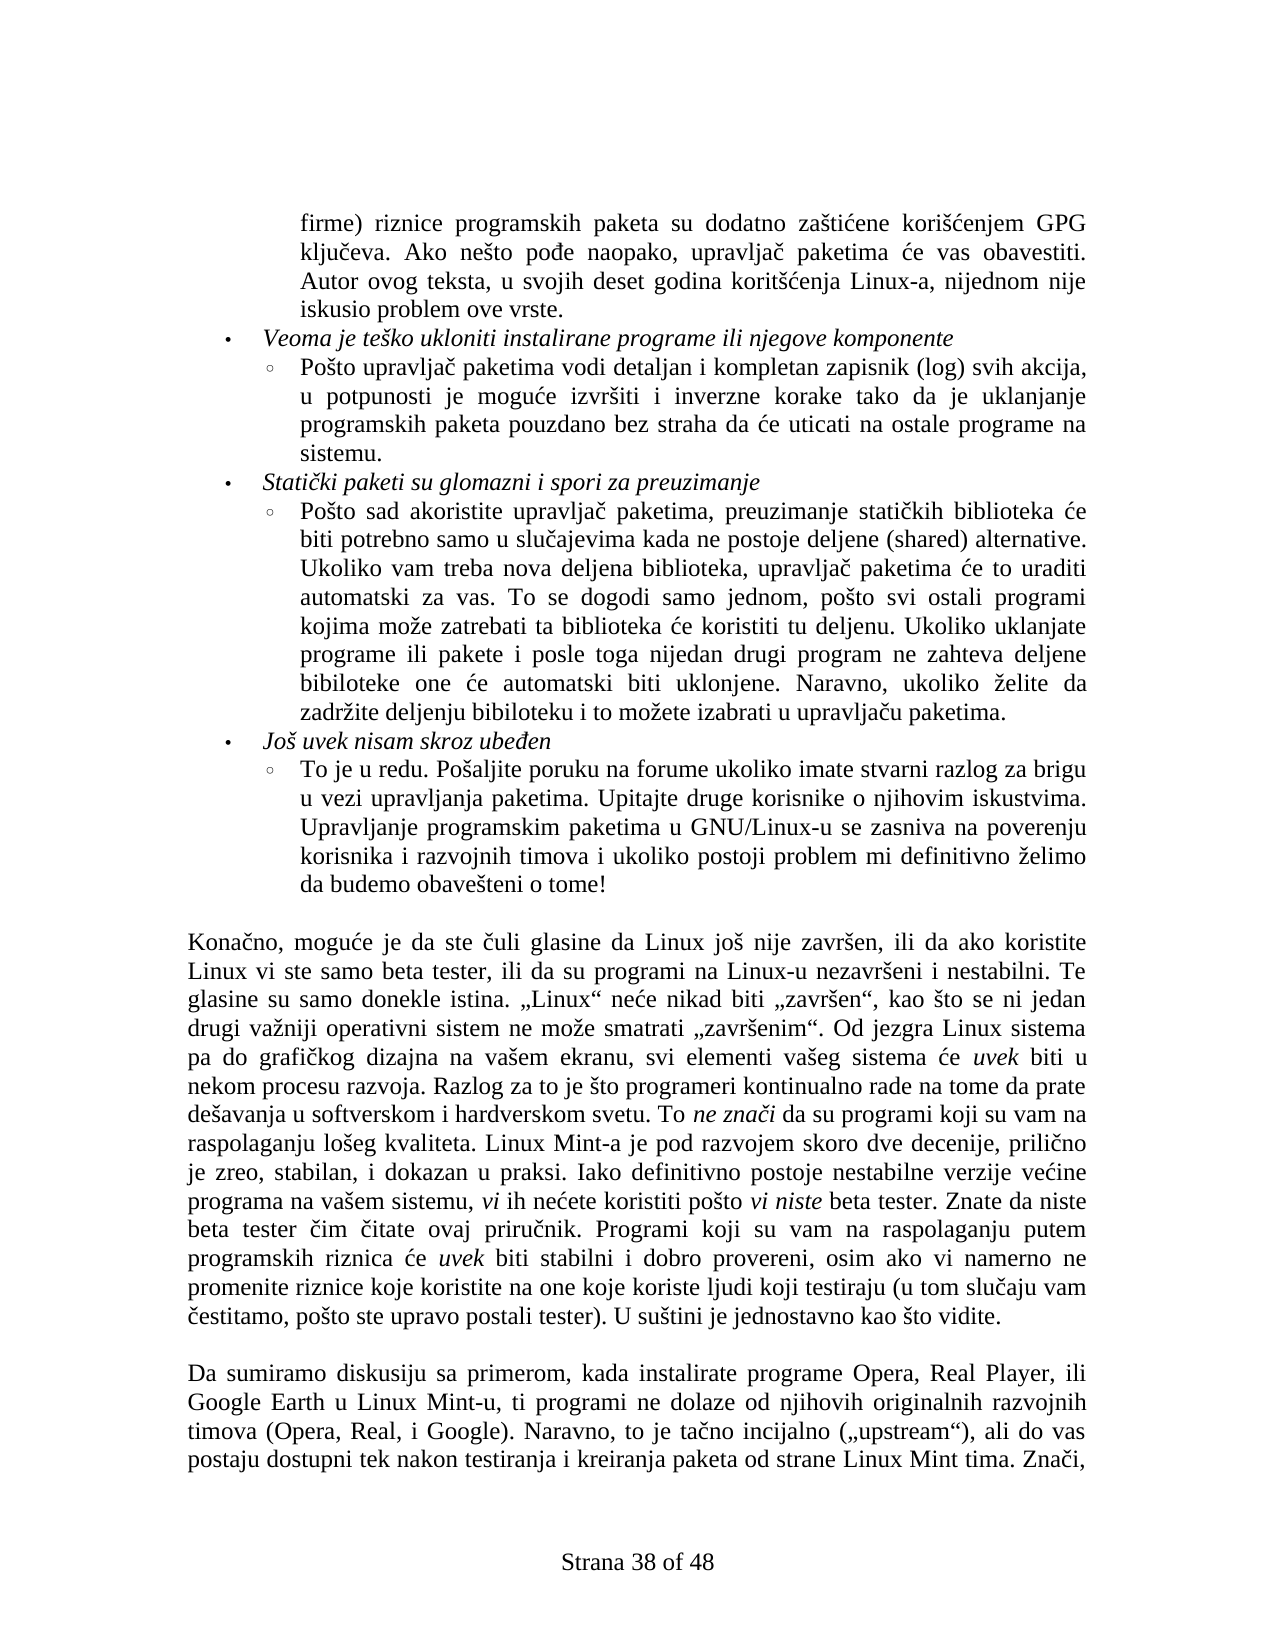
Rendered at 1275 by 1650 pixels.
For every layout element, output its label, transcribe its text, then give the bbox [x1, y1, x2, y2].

list To je u redu. Pošaljite poruku na forume ukoliko imate stvarni razlog za brigu u vezi upravljanja paketima. Upitajte druge korisnike o njihovim iskustvima. Upravljanje programskim paketima u GNU/Linux-u se zasniva na poverenju korisnika i razvojnih timova i ukoliko postoji problem mi definitivno želimo da budemo obavešteni o tome! [262, 754, 1087, 898]
text Da sumiramo diskusiju sa primerom, kada instalirate programe Opera, Real Player, ili Google Earth u Linux Mint-u, ti programi ne dolaze od njihovih originalnih razvojnih timova (Opera, Real, i Google). Naravno, to je tačno incijalno („upstream“), ali do vas postaju dostupni tek nakon testiranja i kreiranja paketa od strane Linux Mint tima. Znači, [187, 1358, 1087, 1473]
list Statički paketi su glomazni i spori za preuzimanje [225, 467, 1087, 496]
list Pošto sad akoristite upravljač paketima, preuzimanje statičkih biblioteka će biti potrebno samo u slučajevima kada ne postoje deljene (shared) alternative. Ukoliko vam treba nova deljena biblioteka, upravljač paketima će to uraditi automatski za vas. To se dogodi samo jednom, pošto svi ostali programi kojima može zatrebati ta biblioteka će koristiti tu deljenu. Ukoliko uklanjate programe ili pakete i posle toga nijedan drugi program ne zahteva deljene bibiloteke one će automatski biti uklonjene. Naravno, ukoliko želite da zadržite deljenju bibiloteku i to možete izabrati u upravljaču paketima. [262, 496, 1087, 726]
list Veoma je teško ukloniti instalirane programe ili njegove komponente [225, 323, 1087, 352]
list firme) riznice programskih paketa su dodatno zaštićene korišćenjem GPG ključeva. Ako nešto pođe naopako, upravljač paketima će vas obavestiti. Autor ovog teksta, u svojih deset godina koritšćenja Linux-a, nijednom nije iskusio problem ove vrste. [262, 208, 1087, 323]
list Još uvek nisam skroz ubeđen [225, 726, 1087, 754]
list Pošto upravljač paketima vodi detaljan i kompletan zapisnik (log) svih akcija, u potpunosti je moguće izvršiti i inverzne korake tako da je uklanjanje programskih paketa pouzdano bez straha da će uticati na ostale programe na sistemu. [262, 352, 1087, 467]
text Konačno, moguće je da ste čuli glasine da Linux još nije završen, ili da ako koristite Linux vi ste samo beta tester, ili da su programi na Linux-u nezavršeni i nestabilni. Te glasine su samo donekle istina. „Linux“ neće nikad biti „završen“, kao što se ni jedan drugi važniji operativni sistem ne može smatrati „završenim“. Od jezgra Linux sistema pa do grafičkog dizajna na vašem ekranu, svi elementi vašeg sistema će uvek biti u nekom procesu razvoja. Razlog za to je što programeri kontinualno rade na tome da prate dešavanja u softverskom i hardverskom svetu. To ne znači da su programi koji su vam na raspolaganju lošeg kvaliteta. Linux Mint-a je pod razvojem skoro dve decenije, prilično je zreo, stabilan, i dokazan u praksi. Iako definitivno postoje nestabilne verzije većine programa na vašem sistemu, vi ih nećete koristiti pošto vi niste beta tester. Znate da niste beta tester čim čitate ovaj priručnik. Programi koji su vam na raspolaganju putem programskih riznica će uvek biti stabilni i dobro provereni, osim ako vi namerno ne promenite riznice koje koristite na one koje koriste ljudi koji testiraju (u tom slučaju vam čestitamo, pošto ste upravo postali tester). U suštini je jednostavno kao što vidite. [187, 927, 1087, 1329]
